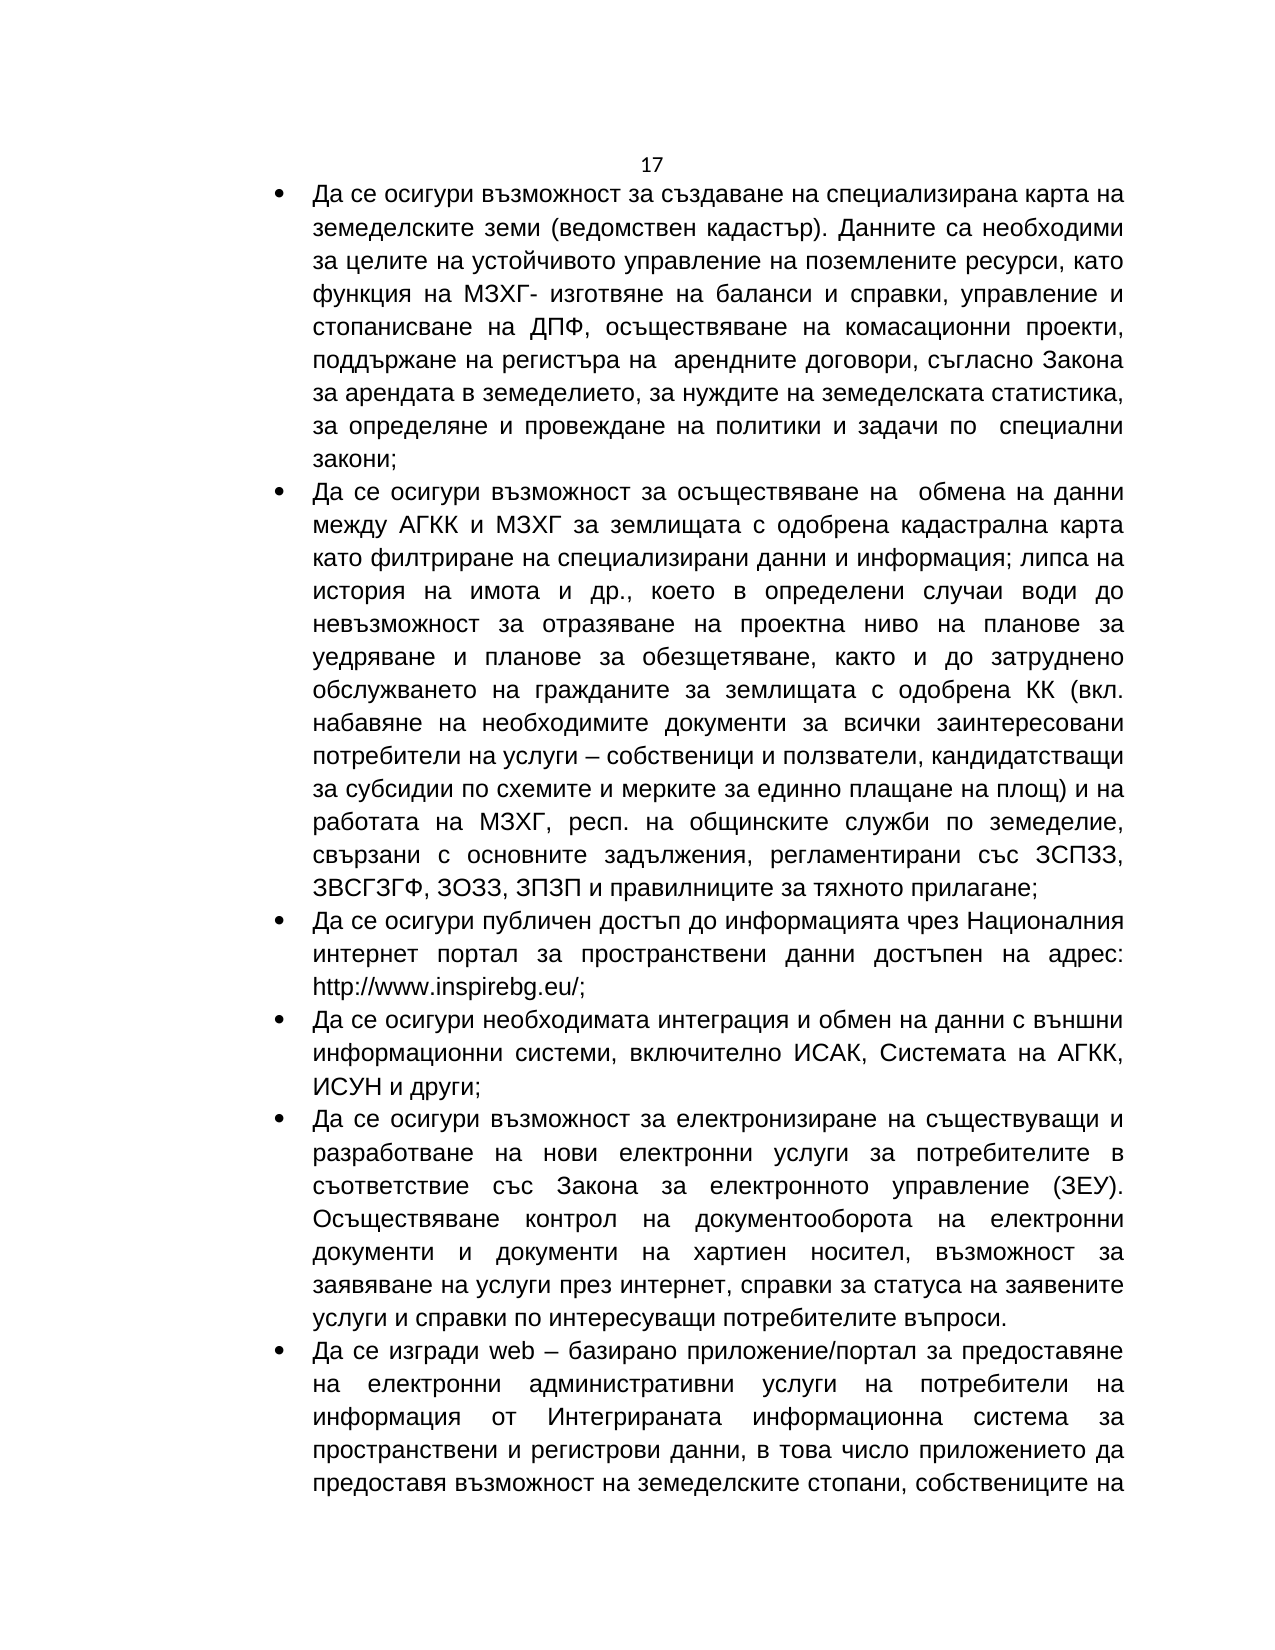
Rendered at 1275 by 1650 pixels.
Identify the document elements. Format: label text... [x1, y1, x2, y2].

list Да се осигури възможност за създаване на специализирана карта на земеделските земи (ведомствен кадастър). Данните са необходими за целите на устойчивото управление на поземлените ресурси, като функция на МЗХГ- изготвяне на баланси и справки, управление и стопанисване на ДПФ, осъществяване на комасационни проекти, поддържане на регистъра на арендните договори, съгласно Закона за арендата в земеделието, за нуждите на земеделската статистика, за определяне и провеждане на политики и задачи по специални закони; [275, 179, 1125, 472]
list Да се осигури възможност за осъществяване на обмена на данни между АГКК и МЗХГ за землищата с одобрена кадастрална карта като филтриране на специализирани данни и информация; липса на история на имота и др., което в определени случаи води до невъзможност за отразяване на проектна ниво на планове за уедряване и планове за обезщетяване, както и до затруднено обслужването на гражданите за землищата с одобрена КК (вкл. набавяне на необходимите документи за всички заинтересовани потребители на услуги – собственици и ползватели, кандидатстващи за субсидии по схемите и мерките за единно плащане на площ) и на работата на МЗХГ, респ. на общинските служби по земеделие, свързани с основните задължения, регламентирани със ЗСПЗЗ, ЗВСГЗГФ, ЗОЗЗ, ЗПЗП и правилниците за тяхното прилагане; [275, 477, 1125, 902]
list Да се осигури необходимата интеграция и обмен на данни с външни информационни системи, включително ИСАК, Системата на АГКК, ИСУН и други; [275, 1005, 1125, 1100]
list Да се изгради web – базирано приложение/портал за предоставяне на електронни административни услуги на потребители на информация от Интегрираната информационна система за пространствени и регистрови данни, в това число приложението да предоставя възможност на земеделските стопани, собствениците на [275, 1336, 1125, 1497]
list Да се осигури възможност за електронизиране на съществуващи и разработване на нови електронни услуги за потребителите в съответствие със Закона за електронното управление (ЗЕУ). Осъществяване контрол на документооборота на електронни документи и документи на хартиен носител, възможност за заявяване на услуги през интернет, справки за статуса на заявените услуги и справки по интересуващи потребителите въпроси. [275, 1104, 1125, 1331]
list Да се осигури публичен достъп до информацията чрез Националния интернет портал за пространствени данни достъпен на адрес: http://www.inspirebg.eu/; [275, 906, 1125, 1001]
